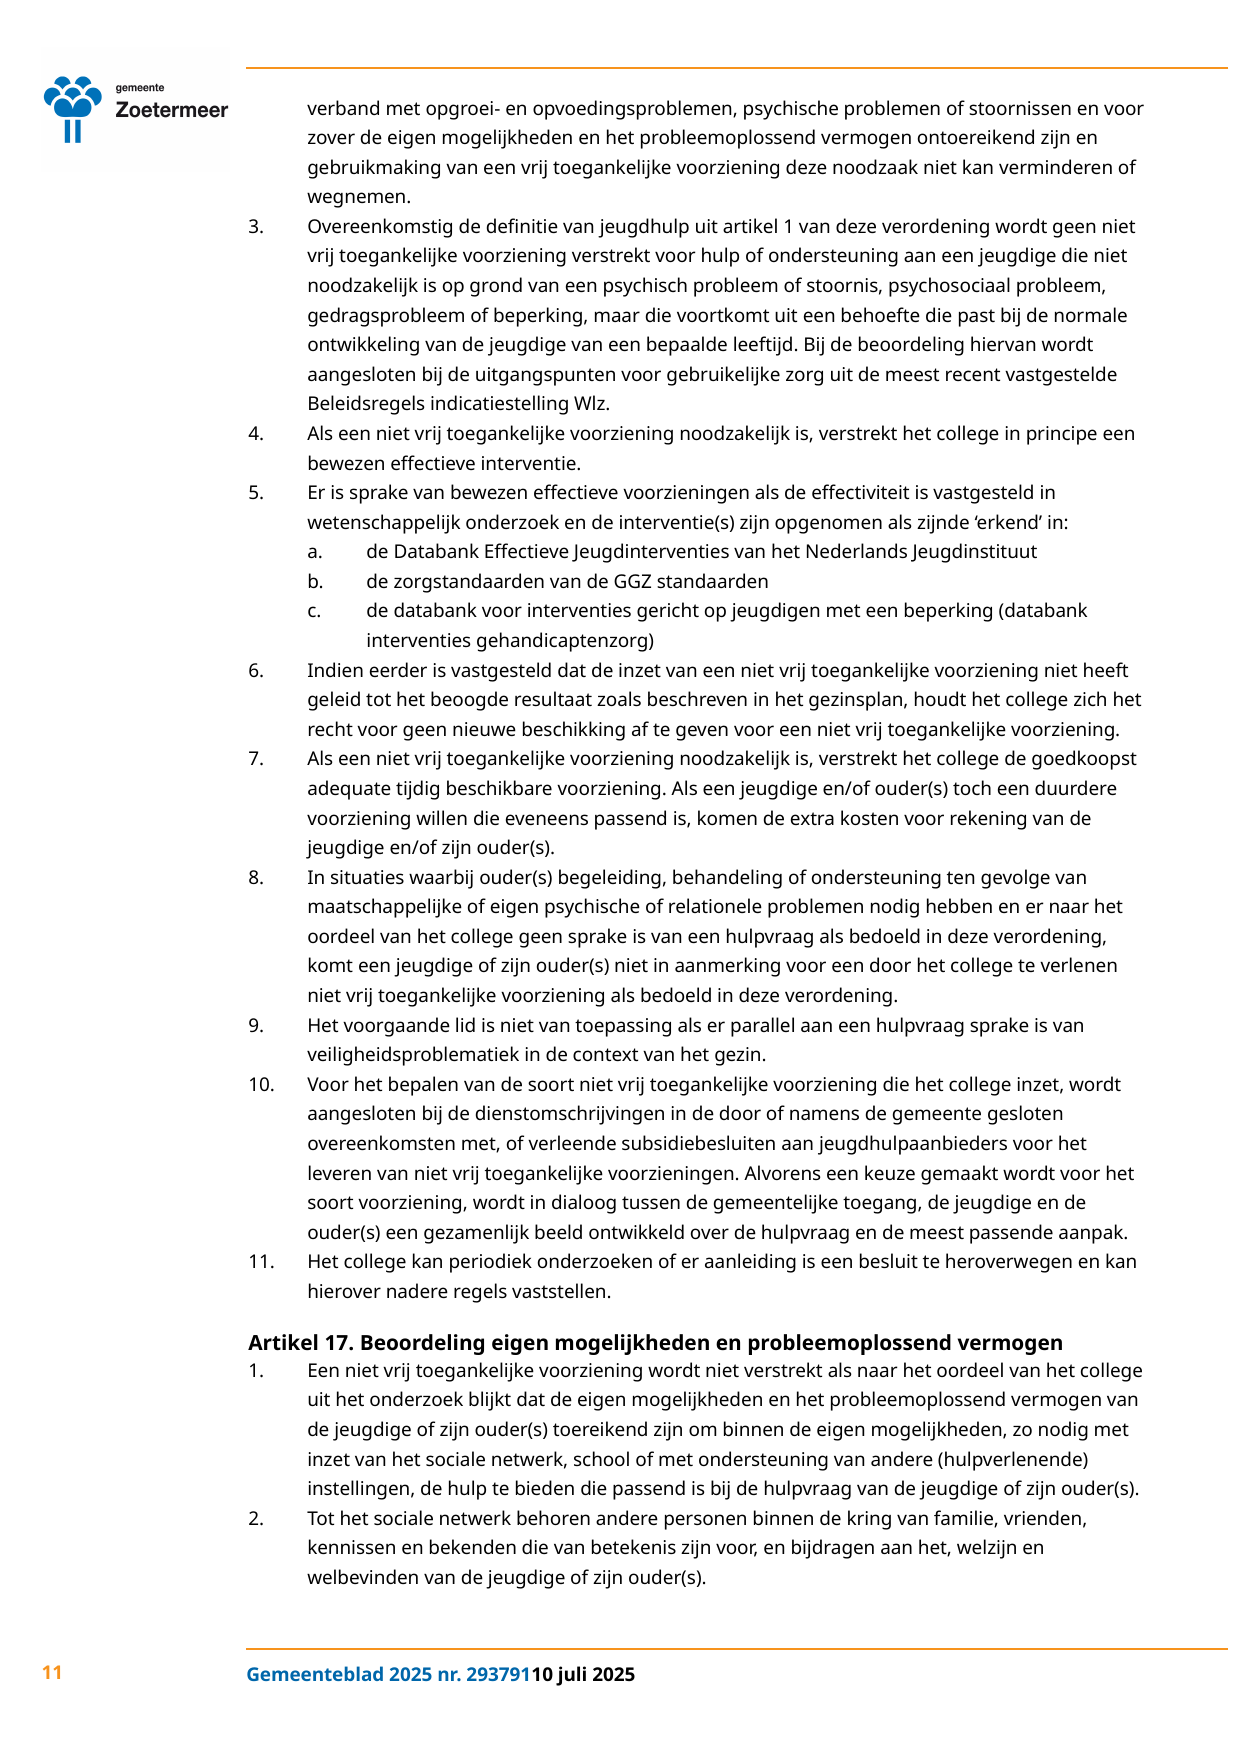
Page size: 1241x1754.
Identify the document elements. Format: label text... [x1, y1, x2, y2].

list Als een niet vrij toegankelijke voorziening noodzakelijk is, verstrekt het college de goedkoopst adequate tijdig beschikbare voorziening. Als een jeugdige en/of ouder(s) toch een duurdere voorziening willen die eveneens passend is, komen de extra kosten voor rekening van de jeugdige en/of zijn ouder(s). [248, 746, 1152, 860]
list verband met opgroei- en opvoedingsproblemen, psychische problemen of stoornissen en voor zover de eigen mogelijkheden en het probleemoplossend vermogen ontoereikend zijn en gebruikmaking van een vrij toegankelijke voorziening deze noodzaak niet kan verminderen of wegnemen. [248, 95, 1152, 209]
list Er is sprake van bewezen effectieve voorzieningen als de effectiviteit is vastgesteld in wetenschappelijk onderzoek en de interventie(s) zijn opgenomen als zijnde ‘erkend’ in: [248, 479, 1152, 535]
list Overeenkomstig de definitie van jeugdhulp uit artikel 1 van deze verordening wordt geen niet vrij toegankelijke voorziening verstrekt voor hulp of ondersteuning aan een jeugdige die niet noodzakelijk is op grond van een psychisch probleem of stoornis, psychosociaal probleem, gedragsprobleem of beperking, maar die voortkomt uit een behoefte die past bij de normale ontwikkeling van de jeugdige van een bepaalde leeftijd. Bij de beoordeling hiervan wordt aangesloten bij de uitgangspunten voor gebruikelijke zorg uit de meest recent vastgestelde Beleidsregels indicatiestelling Wlz. [248, 213, 1152, 416]
list Tot het sociale netwerk behoren andere personen binnen de kring van familie, vrienden, kennissen en bekenden die van betekenis zijn voor, en bijdragen aan het, welzijn en welbevinden van de jeugdige of zijn ouder(s). [248, 1505, 1152, 1590]
text Artikel 17. Beoordeling eigen mogelijkheden en probleemoplossend vermogen [248, 1328, 1152, 1357]
list Indien eerder is vastgesteld dat de inzet van een niet vrij toegankelijke voorziening niet heeft geleid tot het beoogde resultaat zoals beschreven in het gezinsplan, houdt het college zich het recht voor geen nieuwe beschikking af te geven voor een niet vrij toegankelijke voorziening. [248, 657, 1152, 742]
list de zorgstandaarden van de GGZ standaarden [307, 568, 1152, 594]
list de Databank Effectieve Jeugdinterventies van het Nederlands Jeugdinstituut [307, 538, 1152, 564]
list de databank voor interventies gericht op jeugdigen met een beperking (databank interventies gehandicaptenzorg) [307, 598, 1152, 653]
list Als een niet vrij toegankelijke voorziening noodzakelijk is, verstrekt het college in principe een bewezen effectieve interventie. [248, 420, 1152, 476]
list Het voorgaande lid is niet van toepassing als er parallel aan een hulpvraag sprake is van veiligheidsproblematiek in de context van het gezin. [248, 1012, 1152, 1067]
list In situaties waarbij ouder(s) begeleiding, behandeling of ondersteuning ten gevolge van maatschappelijke of eigen psychische of relationele problemen nodig hebben en er naar het oordeel van het college geen sprake is van een hulpvraag als bedoeld in deze verordening, komt een jeugdige of zijn ouder(s) niet in aanmerking voor een door het college te verlenen niet vrij toegankelijke voorziening als bedoeld in deze verordening. [248, 864, 1152, 1008]
list Een niet vrij toegankelijke voorziening wordt niet verstrekt als naar het oordeel van het college uit het onderzoek blijkt dat de eigen mogelijkheden en het probleemoplossend vermogen van de jeugdige of zijn ouder(s) toereikend zijn om binnen de eigen mogelijkheden, zo nodig met inzet van het sociale netwerk, school of met ondersteuning van andere (hulpverlenende) instellingen, de hulp te bieden die passend is bij de hulpvraag van de jeugdige of zijn ouder(s). [248, 1357, 1152, 1501]
picture [41, 47, 231, 172]
list Voor het bepalen van de soort niet vrij toegankelijke voorziening die het college inzet, wordt aangesloten bij de dienstomschrijvingen in de door of namens de gemeente gesloten overeenkomsten met, of verleende subsidiebesluiten aan jeugdhulpaanbieders voor het leveren van niet vrij toegankelijke voorzieningen. Alvorens een keuze gemaakt wordt voor het soort voorziening, wordt in dialoog tussen de gemeentelijke toegang, de jeugdige en de ouder(s) een gezamenlijk beeld ontwikkeld over de hulpvraag en de meest passende aanpak. [248, 1071, 1152, 1245]
list Het college kan periodiek onderzoeken of er aanleiding is een besluit te heroverwegen en kan hierover nadere regels vaststellen. [248, 1248, 1152, 1304]
